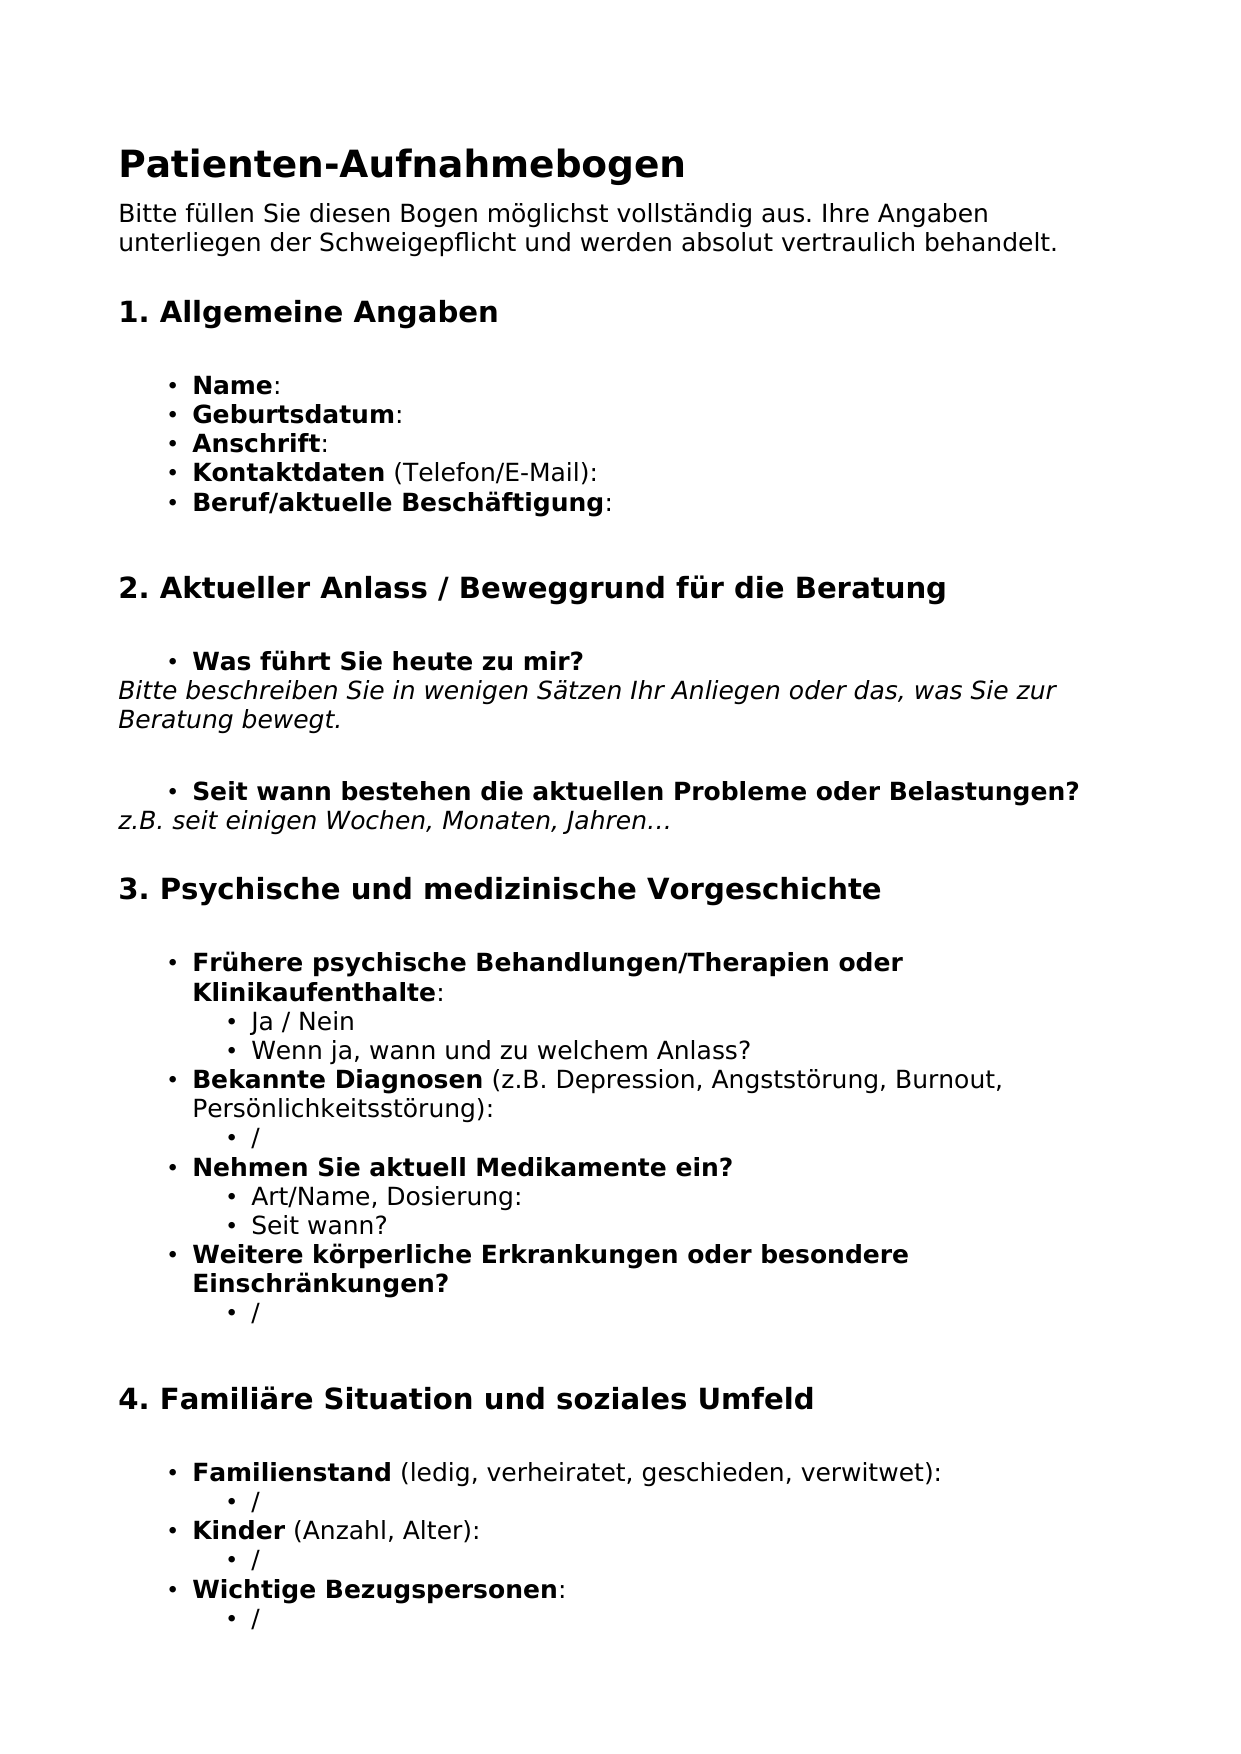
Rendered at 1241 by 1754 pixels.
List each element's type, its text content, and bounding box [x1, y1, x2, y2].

subtitle 2. Aktueller Anlass / Beweggrund für die Beratung [118, 571, 1122, 605]
list Weitere körperliche Erkrankungen oder besondere Einschränkungen? [177, 1240, 1122, 1298]
list Geburtsdatum: [177, 400, 1122, 429]
list / [236, 1298, 1122, 1328]
list Name: [177, 371, 1122, 400]
subtitle 4. Familiäre Situation und soziales Umfeld [118, 1382, 1122, 1416]
list Kontaktdaten (Telefon/E-Mail): [177, 458, 1122, 488]
subtitle 3. Psychische und medizinische Vorgeschichte [118, 873, 1122, 907]
list Frühere psychische Behandlungen/Therapien oder Klinikaufenthalte: [177, 948, 1122, 1007]
text Bitte füllen Sie diesen Bogen möglichst vollständig aus. Ihre Angaben unterliegen der Schweigepflicht und werden absolut vertraulich behandelt. [118, 199, 1122, 258]
list Was führt Sie heute zu mir? [177, 647, 1122, 676]
list Anschrift: [177, 429, 1122, 458]
text z.B. seit einigen Wochen, Monaten, Jahren… [118, 806, 1122, 835]
list / [236, 1123, 1122, 1153]
list Bekannte Diagnosen (z.B. Depression, Angststörung, Burnout, Persönlichkeitsstörung): [177, 1065, 1122, 1123]
list Seit wann? [236, 1211, 1122, 1240]
subtitle Patienten-Aufnahmebogen [118, 143, 1122, 187]
list / [236, 1546, 1122, 1575]
list / [236, 1487, 1122, 1516]
text Bitte beschreiben Sie in wenigen Sätzen Ihr Anliegen oder das, was Sie zur Beratung bewegt. [118, 676, 1122, 735]
list Familienstand (ledig, verheiratet, geschieden, verwitwet): [177, 1458, 1122, 1487]
list Kinder (Anzahl, Alter): [177, 1516, 1122, 1546]
list Ja / Nein [236, 1007, 1122, 1036]
list / [236, 1604, 1122, 1633]
list Wenn ja, wann und zu welchem Anlass? [236, 1036, 1122, 1065]
list Wichtige Bezugspersonen: [177, 1575, 1122, 1604]
list Beruf/aktuelle Beschäftigung: [177, 488, 1122, 517]
list Seit wann bestehen die aktuellen Probleme oder Belastungen? [177, 777, 1122, 806]
subtitle 1. Allgemeine Angaben [118, 295, 1122, 329]
list Nehmen Sie aktuell Medikamente ein? [177, 1153, 1122, 1182]
list Art/Name, Dosierung: [236, 1182, 1122, 1211]
